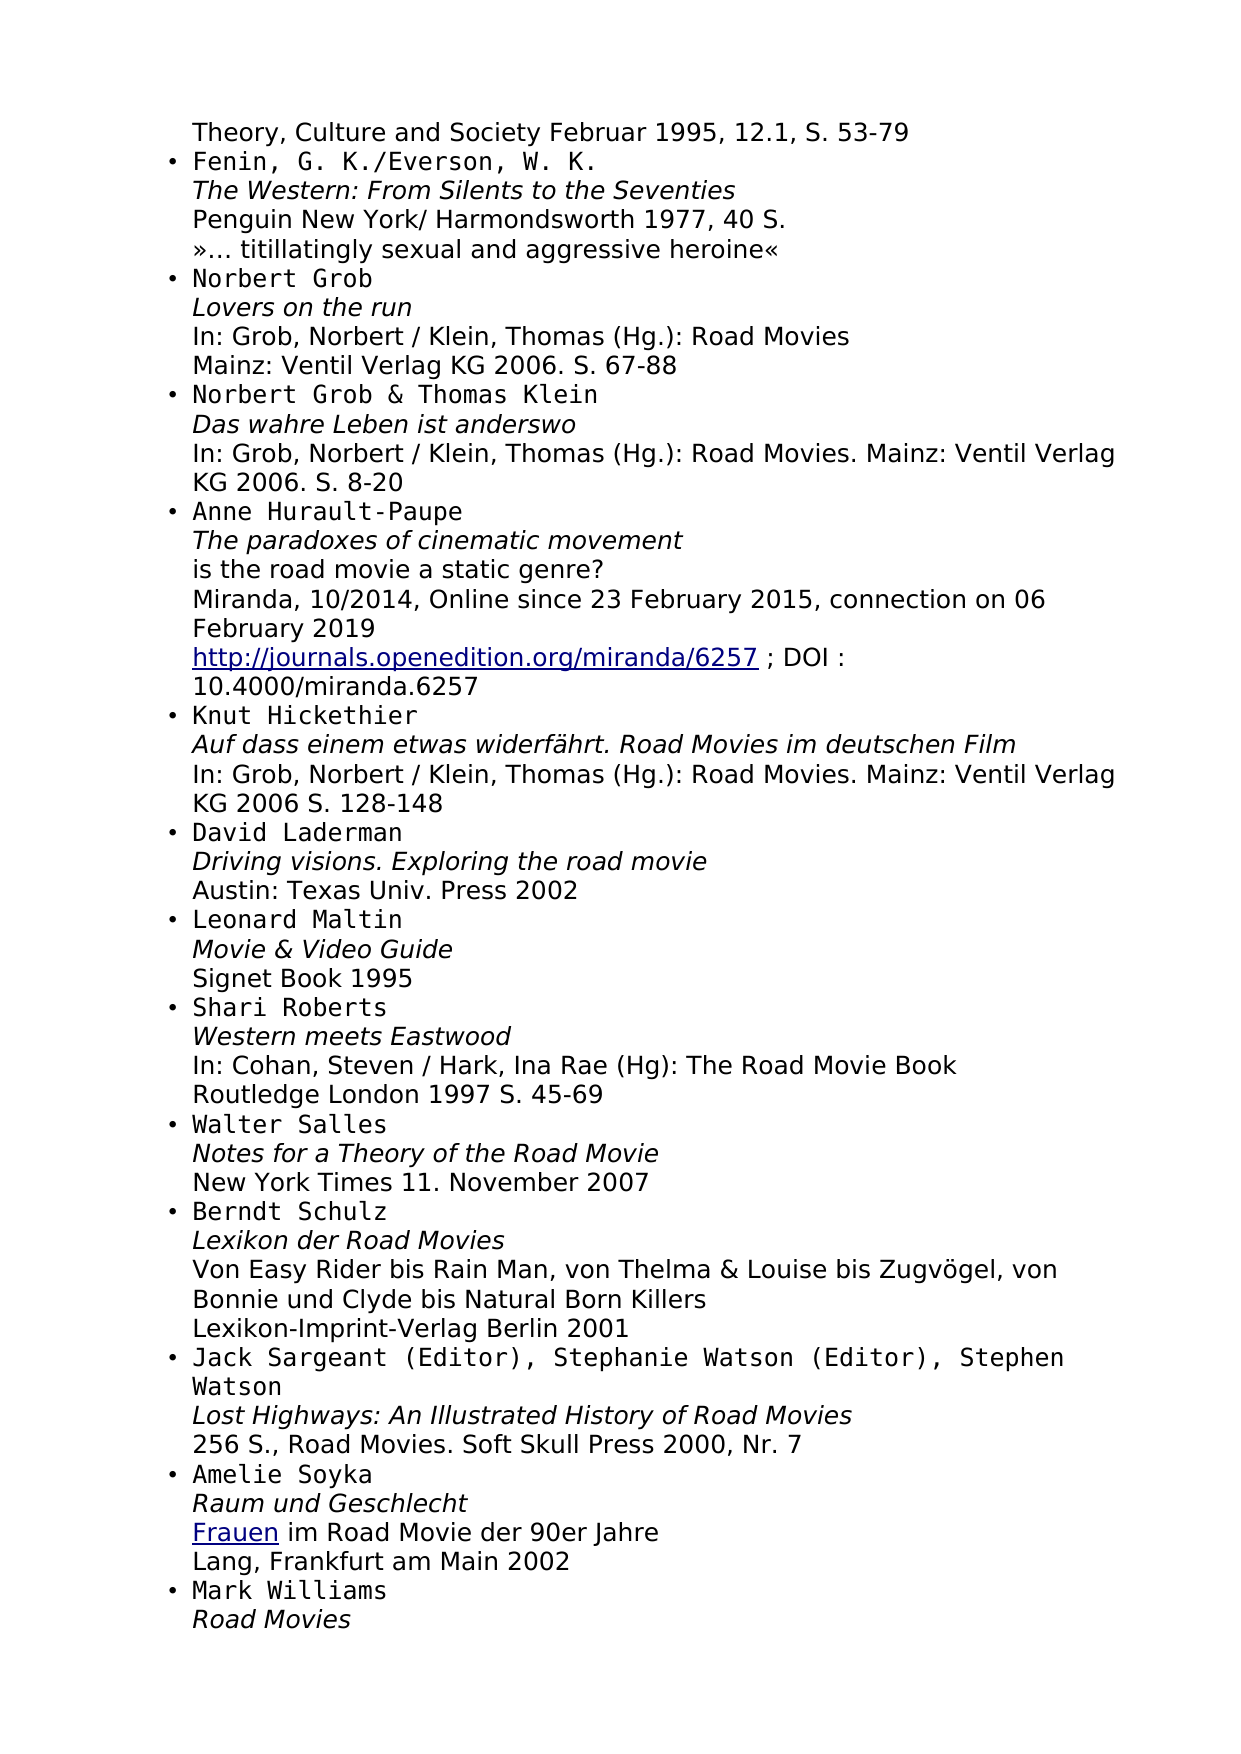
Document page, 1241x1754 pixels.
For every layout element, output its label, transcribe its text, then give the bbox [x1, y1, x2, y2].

list Jack Sargeant (Editor), Stephanie Watson (Editor), Stephen Watson Lost Highways: An Illustrated History of Road Movies 256 S., Road Movies. Soft Skull Press 2000, Nr. 7 [177, 1343, 1122, 1460]
list Fenin, G. K./Everson, W. K. The Western: From Silents to the Seventies Penguin New York/ Harmondsworth 1977, 40 S. »… titillatingly sexual and aggressive heroine« [177, 147, 1122, 264]
list Amelie Soyka Raum und Geschlecht Frauen im Road Movie der 90er Jahre Lang, Frankfurt am Main 2002 [177, 1460, 1122, 1576]
list Leonard Maltin Movie & Video Guide Signet Book 1995 [177, 906, 1122, 993]
list Anne Hurault-Paupe The paradoxes of cinematic movement is the road movie a static genre? Miranda, 10/2014, Online since 23 February 2015, connection on 06 February 2019 http://journals.openedition.org/miranda/6257 ; DOI : 10.4000/miranda.6257 [177, 497, 1122, 701]
list Walter Salles Notes for a Theory of the Road Movie New York Times 11. November 2007 [177, 1110, 1122, 1197]
list Knut Hickethier Auf dass einem etwas widerfährt. Road Movies im deutschen Film In: Grob, Norbert / Klein, Thomas (Hg.): Road Movies. Mainz: Ventil Verlag KG 2006 S. 128-148 [177, 701, 1122, 818]
list Shari Roberts Western meets Eastwood In: Cohan, Steven / Hark, Ina Rae (Hg): The Road Movie Book Routledge London 1997 S. 45-69 [177, 993, 1122, 1110]
list Norbert Grob & Thomas Klein Das wahre Leben ist anderswo In: Grob, Norbert / Klein, Thomas (Hg.): Road Movies. Mainz: Ventil Verlag KG 2006. S. 8-20 [177, 381, 1122, 497]
list Mark Williams Road Movies [177, 1576, 1122, 1635]
list David Laderman Driving visions. Exploring the road movie Austin: Texas Univ. Press 2002 [177, 818, 1122, 906]
list Theory, Culture and Society Februar 1995, 12.1, S. 53-79 [177, 118, 1122, 147]
list Berndt Schulz Lexikon der Road Movies Von Easy Rider bis Rain Man, von Thelma & Louise bis Zugvögel, von Bonnie und Clyde bis Natural Born Killers Lexikon-Imprint-Verlag Berlin 2001 [177, 1197, 1122, 1343]
list Norbert Grob Lovers on the run In: Grob, Norbert / Klein, Thomas (Hg.): Road Movies Mainz: Ventil Verlag KG 2006. S. 67-88 [177, 264, 1122, 381]
